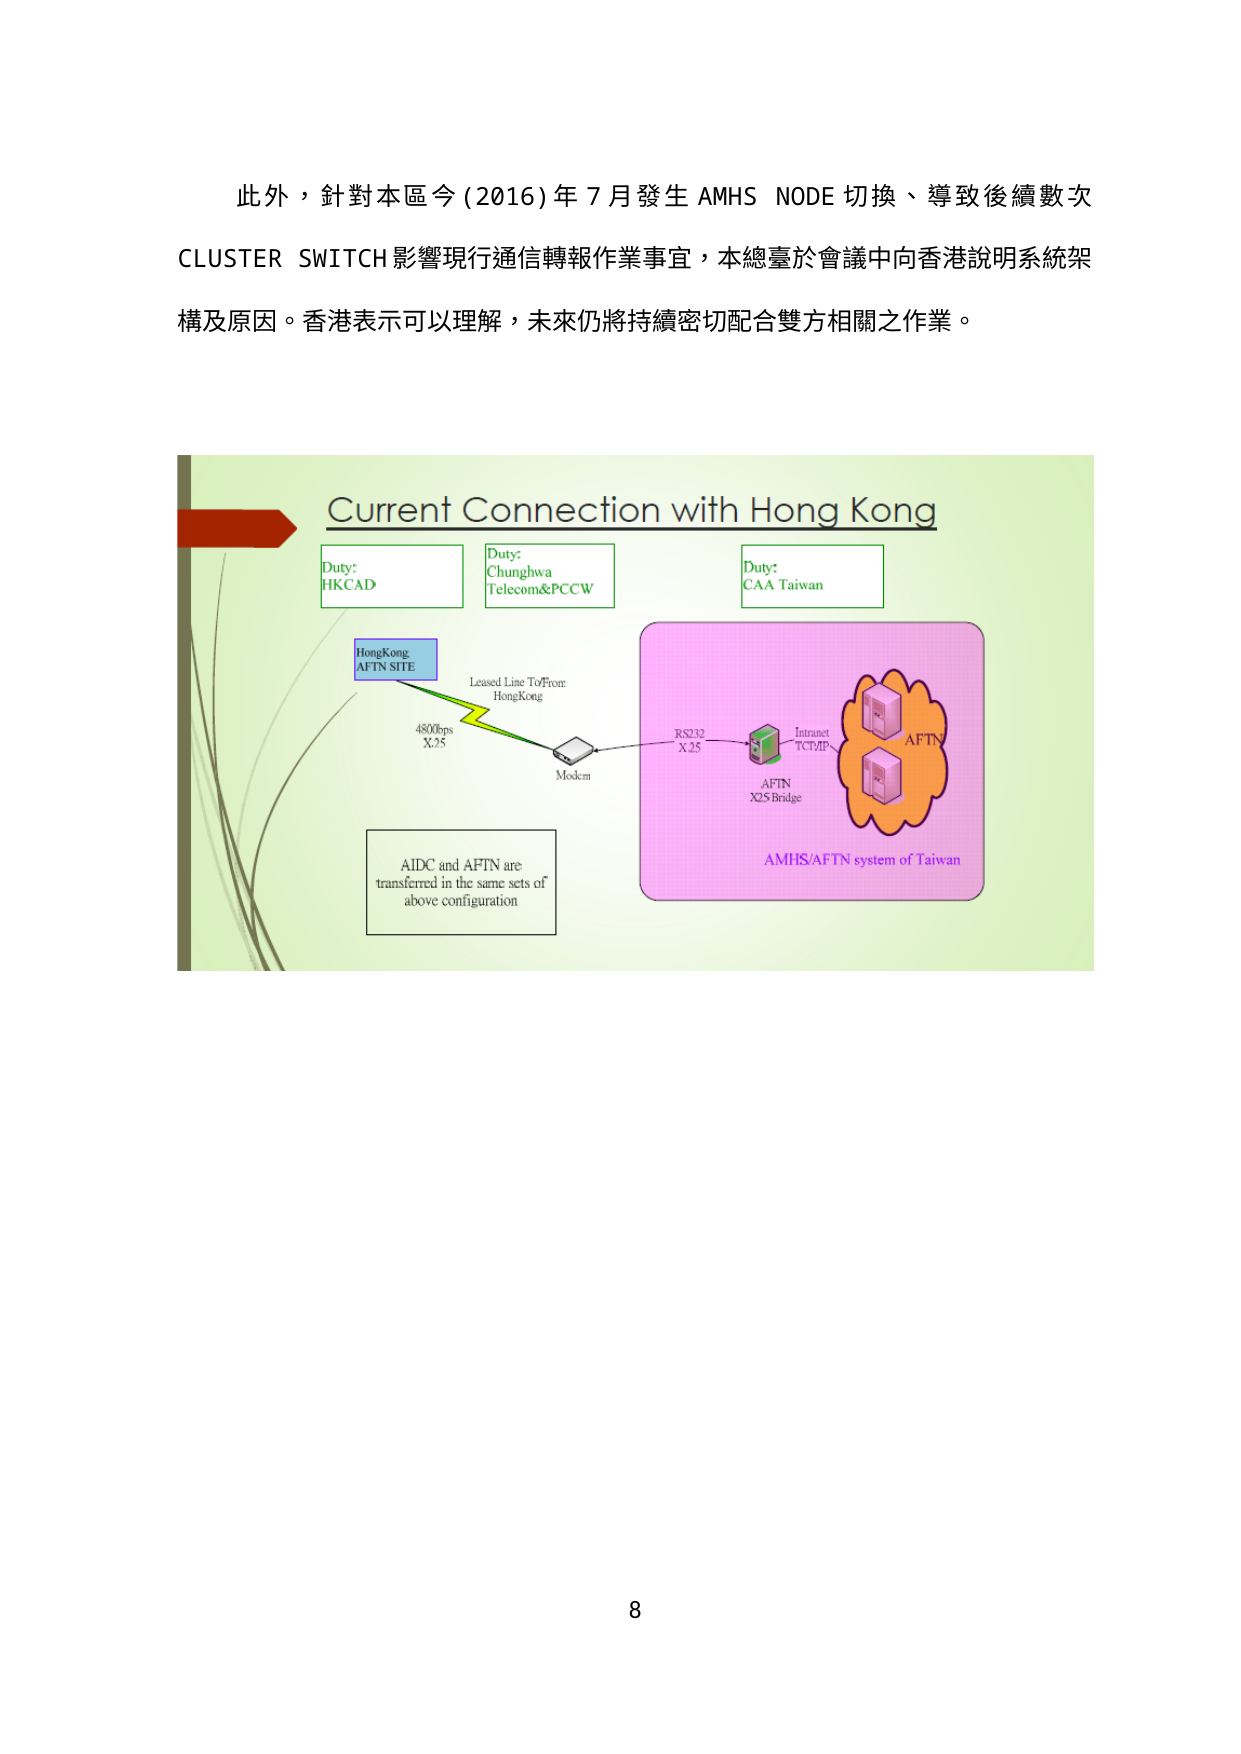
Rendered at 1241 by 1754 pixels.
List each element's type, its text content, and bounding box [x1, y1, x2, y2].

text 此外，針對本區今(2016)年7月發生AMHS NODE切換、導致後續數次CLUSTER SWITCH影響現行通信轉報作業事宜，本總臺於會議中向香港說明系統架構及原因。香港表示可以理解，未來仍將持續密切配合雙方相關之作業。 [177, 152, 1092, 340]
